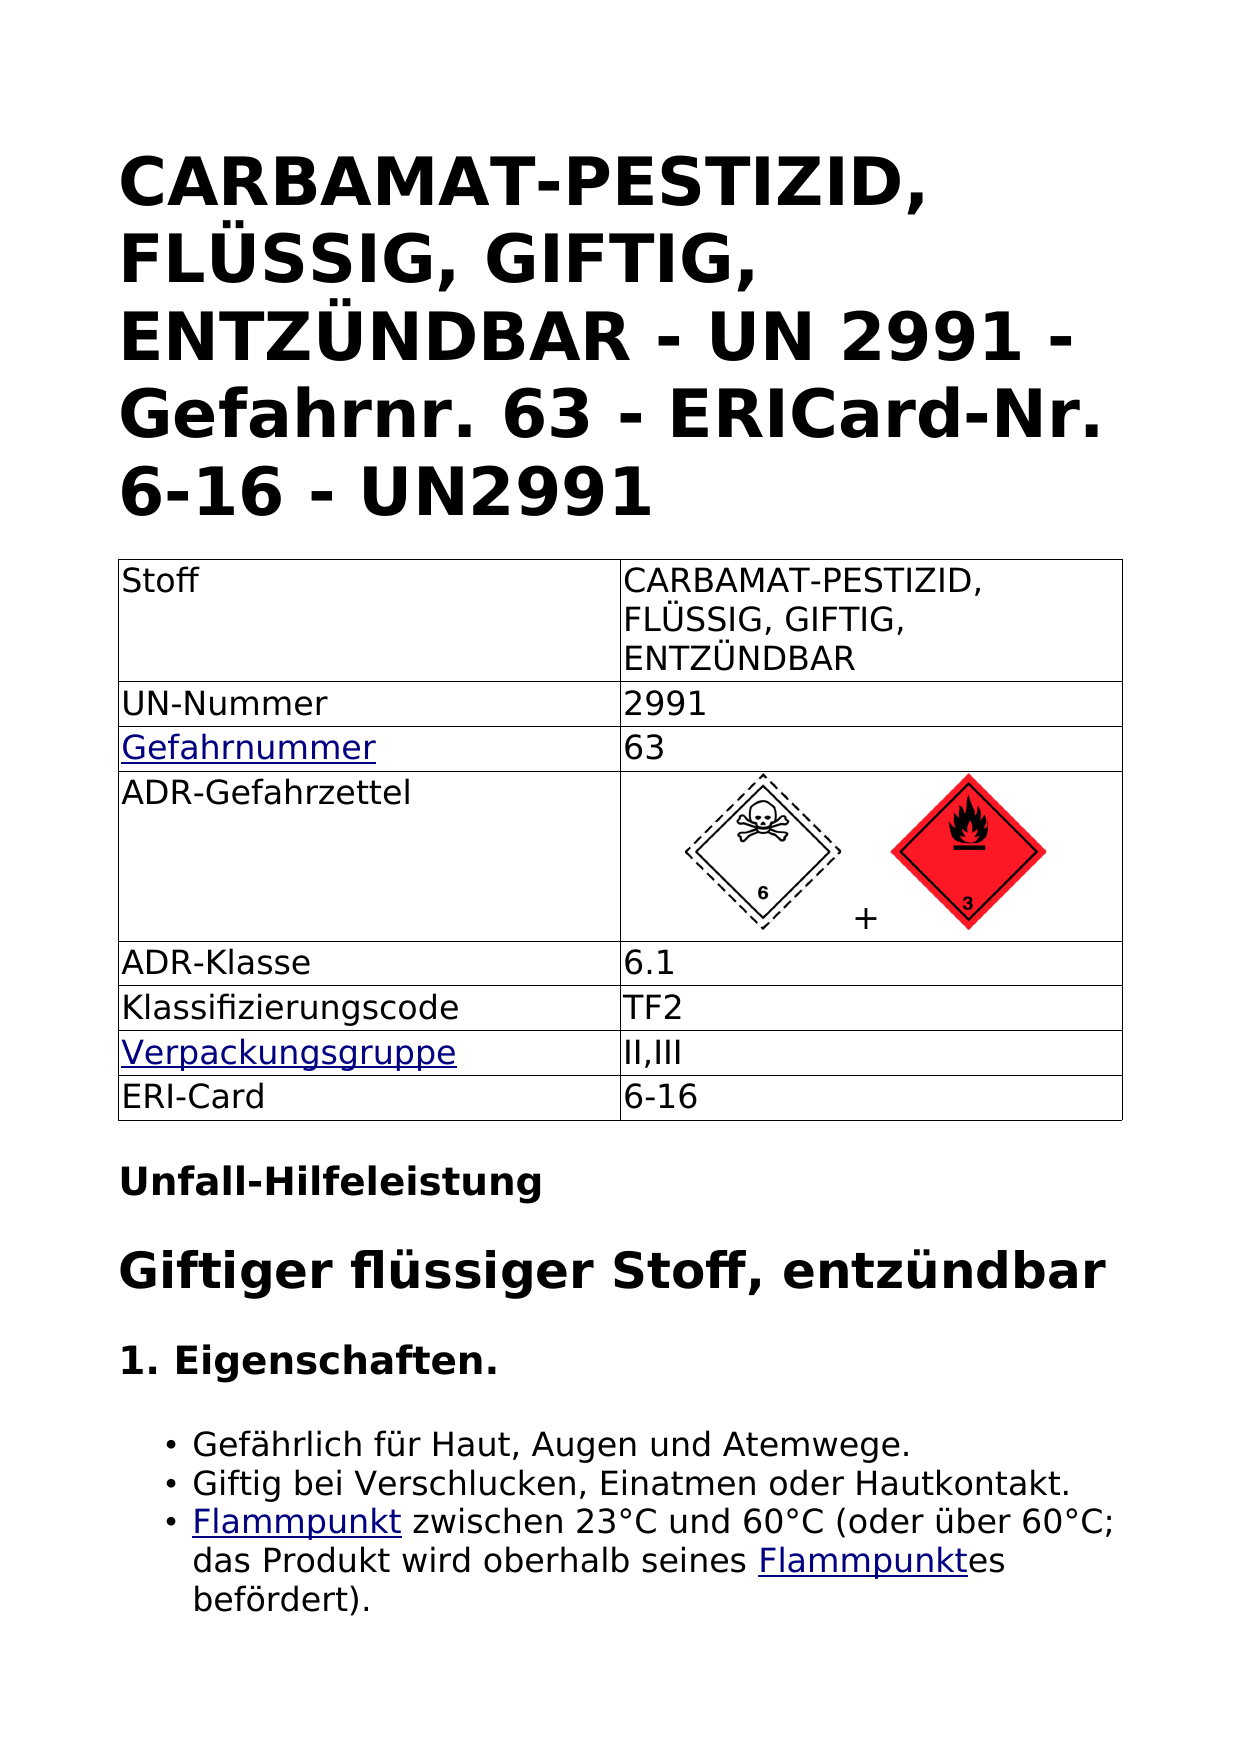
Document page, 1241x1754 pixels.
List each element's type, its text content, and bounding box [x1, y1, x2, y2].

table_cell ERI-Card [119, 1076, 620, 1120]
table_cell Gefahrnummer [119, 727, 620, 771]
table_cell 6-16 [621, 1076, 1122, 1120]
picture [890, 773, 1047, 930]
table_cell Klassifizierungscode [119, 986, 620, 1030]
list Flammpunkt zwischen 23°C und 60°C (oder über 60°C; das Produkt wird oberhalb seines Flammpunktes befördert). [177, 1503, 1122, 1619]
table_cell Verpackungsgruppe [119, 1031, 620, 1075]
table_header Stoff [119, 560, 620, 681]
table_cell ADR-Klasse [119, 942, 620, 985]
subtitle Giftiger flüssiger Stoff, entzündbar [118, 1242, 1122, 1301]
table_cell 63 [621, 727, 1122, 771]
table_cell UN-Nummer [119, 682, 620, 726]
subtitle CARBAMAT-PESTIZID, FLÜSSIG, GIFTIG, ENTZÜNDBAR - UN 2991 - Gefahrnr. 63 - ERICard-Nr. 6-16 - UN2991 [118, 143, 1122, 531]
table_cell 2991 [621, 682, 1122, 726]
table_header CARBAMAT-PESTIZID, FLÜSSIG, GIFTIG, ENTZÜNDBAR [621, 560, 1122, 681]
subtitle Unfall-Hilfeleistung [118, 1160, 1122, 1205]
subtitle 1. Eigenschaften. [118, 1338, 1122, 1383]
picture [685, 773, 842, 930]
table_cell II,III [621, 1031, 1122, 1075]
table_cell ADR-Gefahrzettel [119, 772, 620, 941]
list Giftig bei Verschlucken, Einatmen oder Hautkontakt. [177, 1464, 1122, 1503]
list Gefährlich für Haut, Augen und Atemwege. [177, 1425, 1122, 1464]
table_cell 6.1 [621, 942, 1122, 985]
table_cell TF2 [621, 986, 1122, 1030]
table_cell + [621, 772, 1122, 941]
